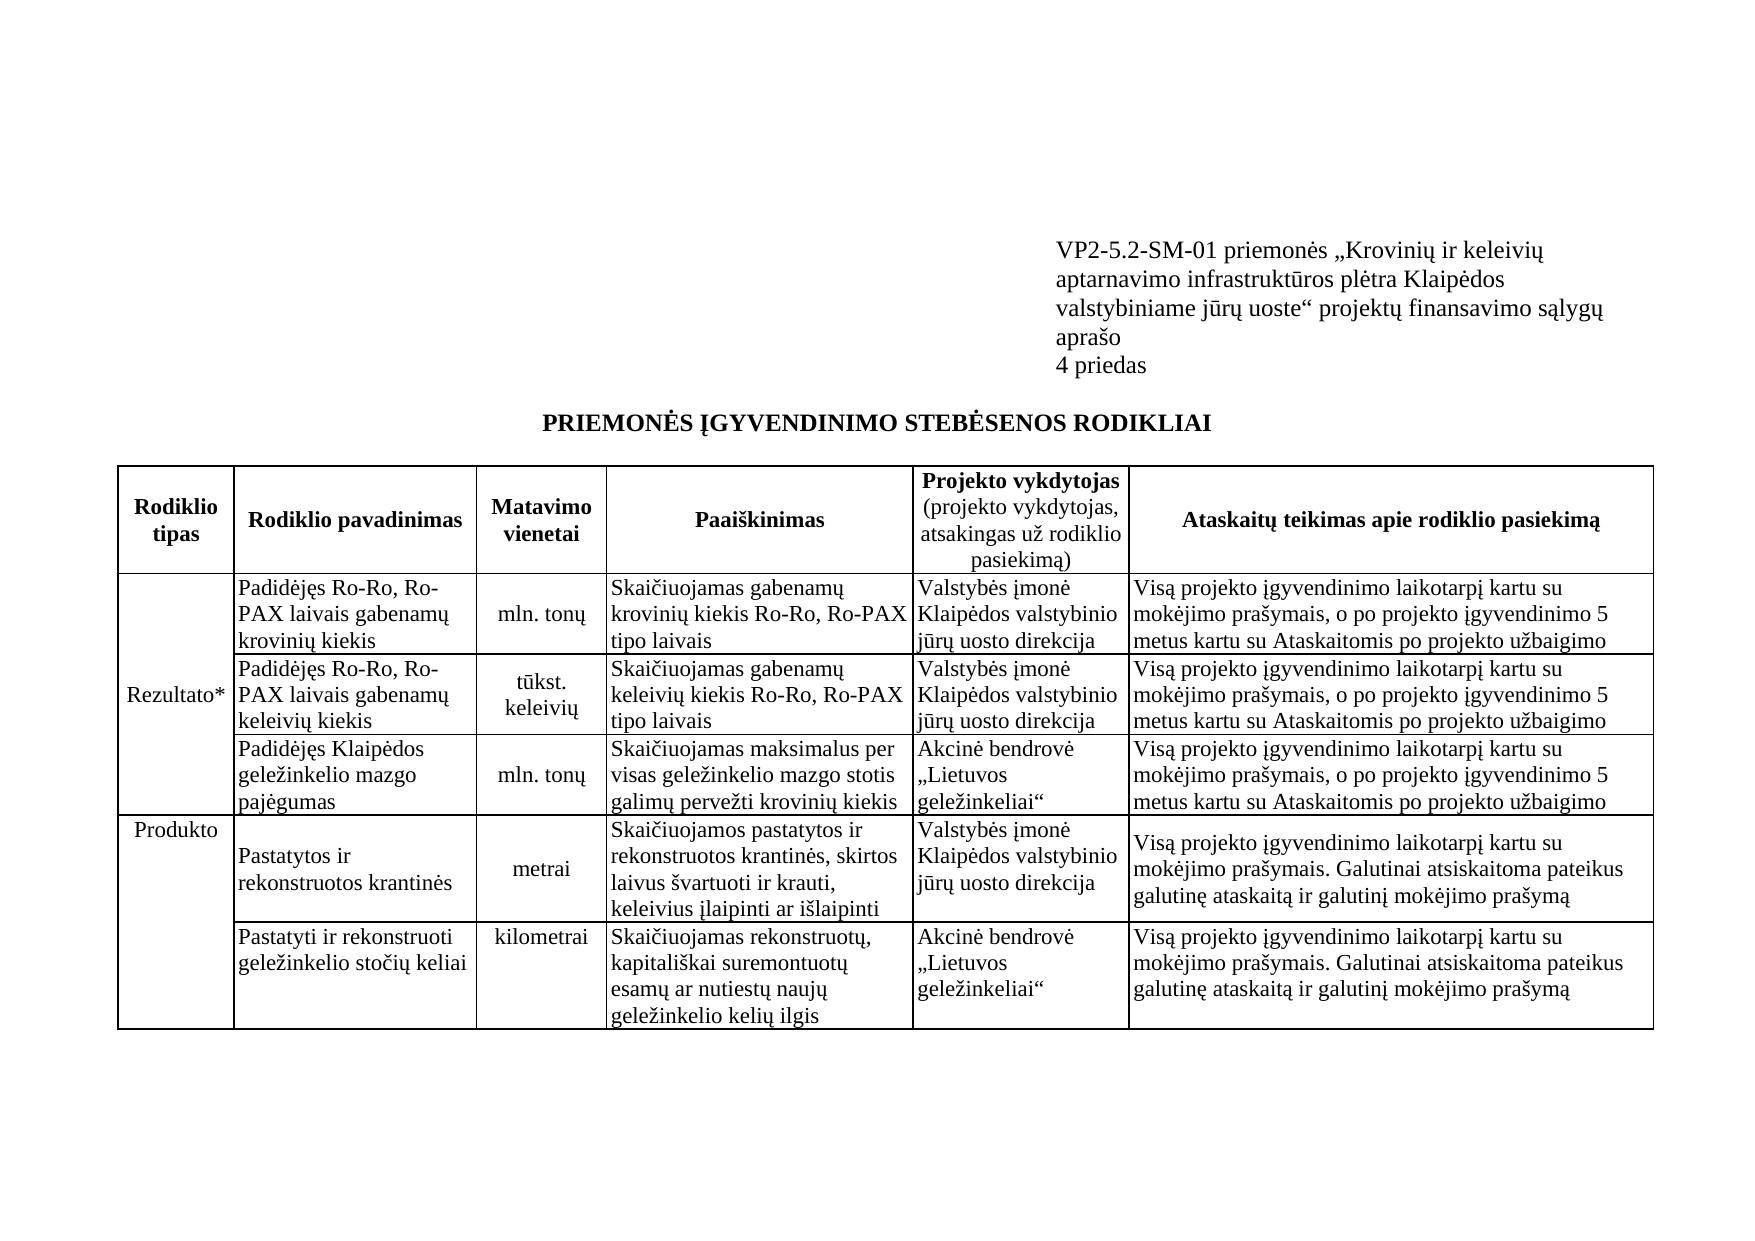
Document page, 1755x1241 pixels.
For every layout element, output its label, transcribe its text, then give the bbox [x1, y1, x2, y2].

table_cell Padidėjęs Ro-Ro, Ro-PAX laivais gabenamų keleivių kiekis [235, 655, 476, 734]
table_cell mln. tonų [477, 735, 606, 814]
table_cell Akcinė bendrovė „Lietuvos geležinkeliai“ [914, 735, 1128, 814]
table_header Rodiklio tipas [119, 467, 233, 572]
table_header Matavimo vienetai [477, 467, 606, 572]
table_cell Skaičiuojamas maksimalus per visas geležinkelio mazgo stotis galimų pervežti krovinių kiekis [607, 735, 912, 814]
table_cell Skaičiuojamos pastatytos ir rekonstruotos krantinės, skirtos laivus švartuoti ir krauti, keleivius įlaipinti ar išlaipinti [607, 816, 912, 921]
table_cell Padidėjęs Klaipėdos geležinkelio mazgo pajėgumas [235, 735, 476, 814]
table_cell Padidėjęs Ro-Ro, Ro-PAX laivais gabenamų krovinių kiekis [235, 574, 476, 653]
text VP2-5.2-SM-01 priemonės „Krovinių ir keleivių aptarnavimo infrastruktūros plėtra Klaipėdos valstybiniame jūrų uoste“ projektų finansavimo sąlygų aprašo [1056, 235, 1636, 350]
table_header Rodiklio pavadinimas [235, 467, 476, 572]
table_cell tūkst. keleivių [477, 655, 606, 734]
table_cell Akcinė bendrovė „Lietuvos geležinkeliai“ [914, 923, 1128, 1028]
table_cell Skaičiuojamas rekonstruotų, kapitališkai suremontuotų esamų ar nutiestų naujų geležinkelio kelių ilgis [607, 923, 912, 1028]
table_header Ataskaitų teikimas apie rodiklio pasiekimą [1130, 467, 1653, 572]
table_cell Rezultato* [119, 574, 233, 814]
text PRIEMONĖS ĮGYVENDINIMO STEBĖSENOS RODIKLIAI [118, 408, 1636, 437]
table_cell Visą projekto įgyvendinimo laikotarpį kartu su mokėjimo prašymais. Galutinai atsiskaitoma pateikus galutinę ataskaitą ir galutinį mokėjimo prašymą [1130, 816, 1653, 921]
table_header Paaiškinimas [607, 467, 912, 572]
table_cell Valstybės įmonė Klaipėdos valstybinio jūrų uosto direkcija [914, 655, 1128, 734]
table_cell kilometrai [477, 923, 606, 1028]
table_cell Pastatytos ir rekonstruotos krantinės [235, 816, 476, 921]
table_cell Valstybės įmonė Klaipėdos valstybinio jūrų uosto direkcija [914, 816, 1128, 921]
table_cell mln. tonų [477, 574, 606, 653]
table_header Projekto vykdytojas (projekto vykdytojas, atsakingas už rodiklio pasiekimą) [914, 467, 1128, 572]
table_cell Visą projekto įgyvendinimo laikotarpį kartu su mokėjimo prašymais. Galutinai atsiskaitoma pateikus galutinę ataskaitą ir galutinį mokėjimo prašymą [1130, 923, 1653, 1028]
table_cell Visą projekto įgyvendinimo laikotarpį kartu su mokėjimo prašymais, o po projekto įgyvendinimo 5 metus kartu su Ataskaitomis po projekto užbaigimo [1130, 735, 1653, 814]
table_cell Valstybės įmonė Klaipėdos valstybinio jūrų uosto direkcija [914, 574, 1128, 653]
table_cell Produkto [119, 816, 233, 1028]
table_cell metrai [477, 816, 606, 921]
table_cell Skaičiuojamas gabenamų krovinių kiekis Ro-Ro, Ro-PAX tipo laivais [607, 574, 912, 653]
table_cell Skaičiuojamas gabenamų keleivių kiekis Ro-Ro, Ro-PAX tipo laivais [607, 655, 912, 734]
text 4 priedas [1056, 350, 1636, 379]
table_cell Visą projekto įgyvendinimo laikotarpį kartu su mokėjimo prašymais, o po projekto įgyvendinimo 5 metus kartu su Ataskaitomis po projekto užbaigimo [1130, 574, 1653, 653]
table_cell Visą projekto įgyvendinimo laikotarpį kartu su mokėjimo prašymais, o po projekto įgyvendinimo 5 metus kartu su Ataskaitomis po projekto užbaigimo [1130, 655, 1653, 734]
table_cell Pastatyti ir rekonstruoti geležinkelio stočių keliai [235, 923, 476, 1028]
